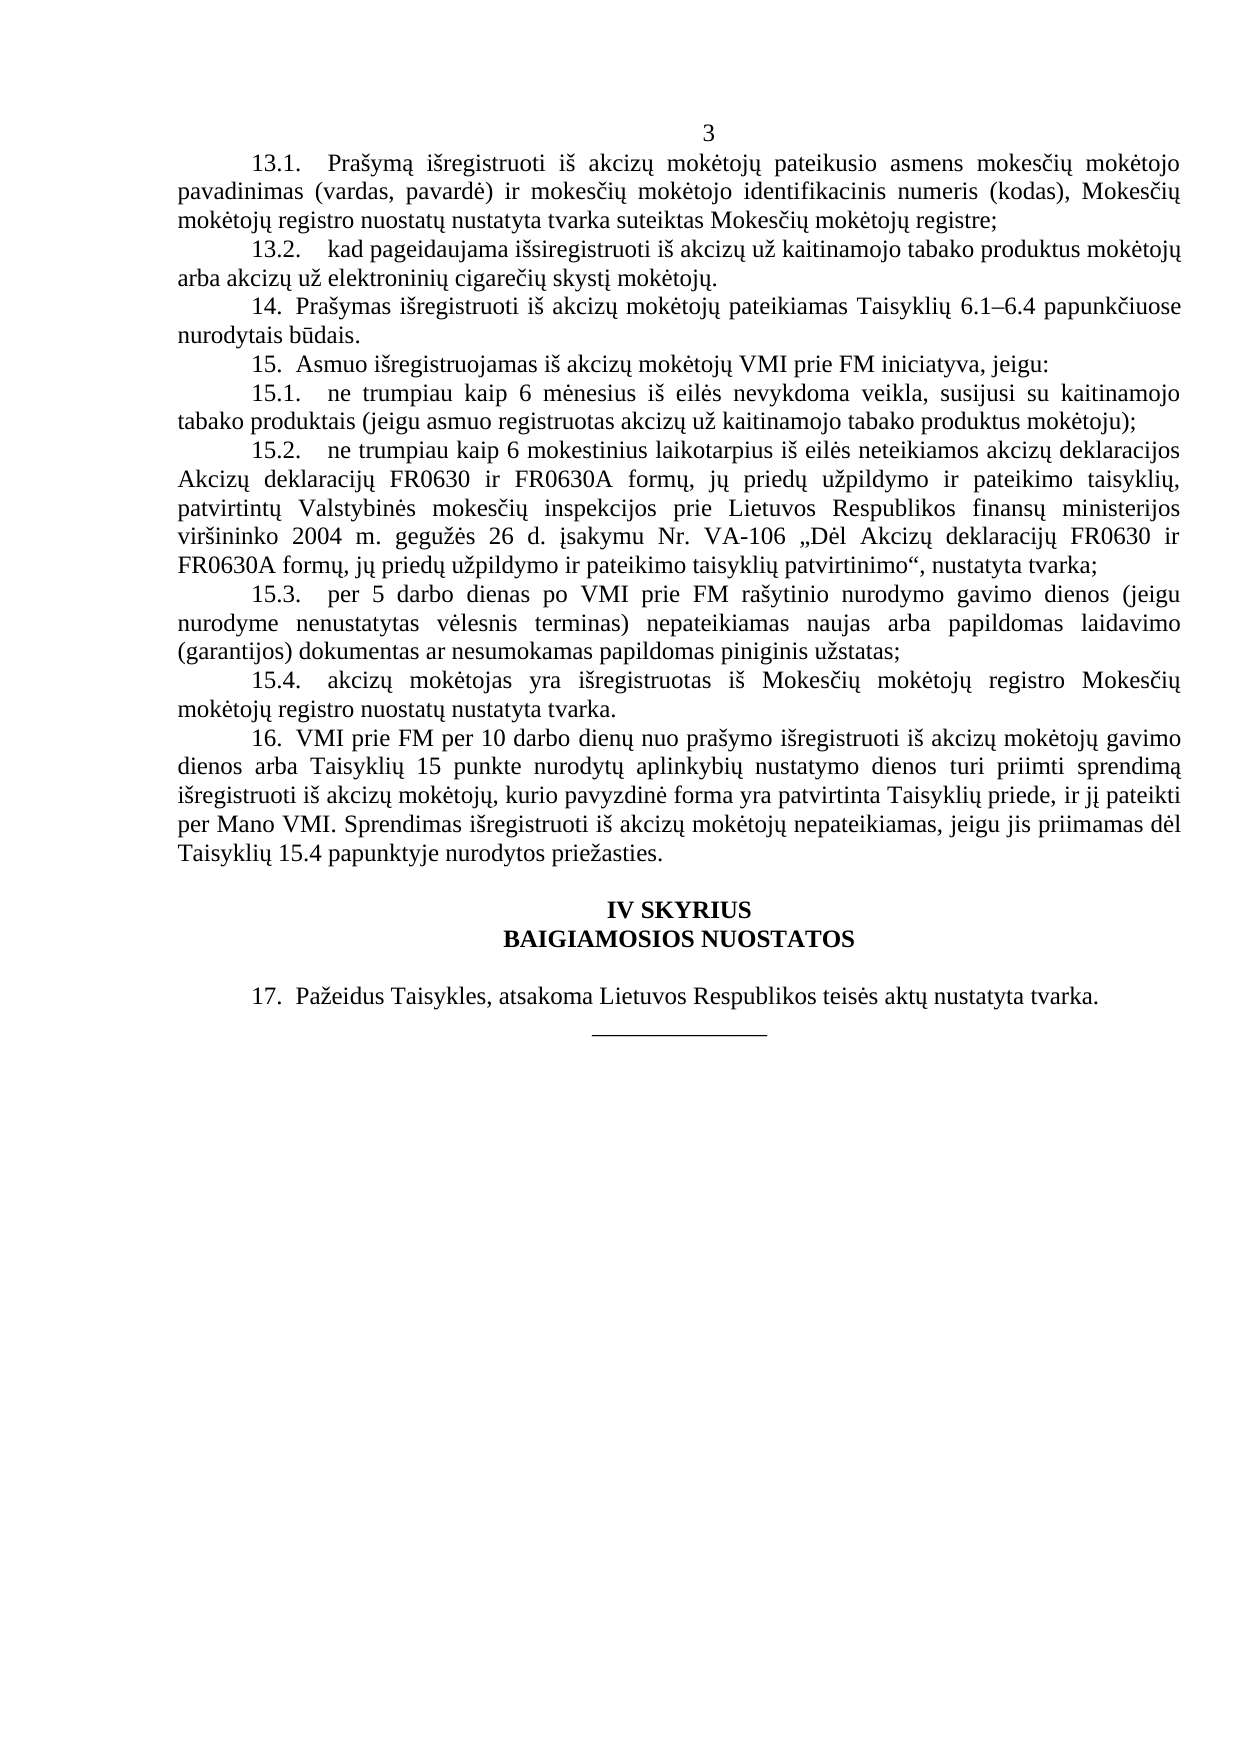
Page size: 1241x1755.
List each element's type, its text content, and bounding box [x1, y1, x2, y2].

text 15.2. ne trumpiau kaip 6 mokestinius laikotarpius iš eilės neteikiamos akcizų deklaracijos Akcizų deklaracijų FR0630 ir FR0630A formų, jų priedų užpildymo ir pateikimo taisyklių, patvirtintų Valstybinės mokesčių inspekcijos prie Lietuvos Respublikos finansų ministerijos viršininko 2004 m. gegužės 26 d. įsakymu Nr. VA-106 „Dėl Akcizų deklaracijų FR0630 ir FR0630A formų, jų priedų užpildymo ir pateikimo taisyklių patvirtinimo“, nustatyta tvarka; [177, 435, 1181, 579]
text 15.1. ne trumpiau kaip 6 mėnesius iš eilės nevykdoma veikla, susijusi su kaitinamojo tabako produktais (jeigu asmuo registruotas akcizų už kaitinamojo tabako produktus mokėtoju); [177, 378, 1181, 435]
text 15.3. per 5 darbo dienas po VMI prie FM rašytinio nurodymo gavimo dienos (jeigu nurodyme nenustatytas vėlesnis terminas) nepateikiamas naujas arba papildomas laidavimo (garantijos) dokumentas ar nesumokamas papildomas piniginis užstatas; [177, 579, 1181, 665]
text 16. VMI prie FM per 10 darbo dienų nuo prašymo išregistruoti iš akcizų mokėtojų gavimo dienos arba Taisyklių 15 punkte nurodytų aplinkybių nustatymo dienos turi priimti sprendimą išregistruoti iš akcizų mokėtojų, kurio pavyzdinė forma yra patvirtinta Taisyklių priede, ir jį pateikti per Mano VMI. Sprendimas išregistruoti iš akcizų mokėtojų nepateikiamas, jeigu jis priimamas dėl Taisyklių 15.4 papunktyje nurodytos priežasties. [177, 723, 1181, 866]
text 17. Pažeidus Taisykles, atsakoma Lietuvos Respublikos teisės aktų nustatyta tvarka. [162, 981, 1181, 1010]
text 15. Asmuo išregistruojamas iš akcizų mokėtojų VMI prie FM iniciatyva, jeigu: [177, 349, 1181, 378]
text 15.4. akcizų mokėtojas yra išregistruotas iš Mokesčių mokėtojų registro Mokesčių mokėtojų registro nuostatų nustatyta tvarka. [177, 665, 1181, 723]
text 13.1. Prašymą išregistruoti iš akcizų mokėtojų pateikusio asmens mokesčių mokėtojo pavadinimas (vardas, pavardė) ir mokesčių mokėtojo identifikacinis numeris (kodas), Mokesčių mokėtojų registro nuostatų nustatyta tvarka suteiktas Mokesčių mokėtojų registre; [177, 148, 1181, 234]
text 14. Prašymas išregistruoti iš akcizų mokėtojų pateikiamas Taisyklių 6.1–6.4 papunkčiuose nurodytais būdais. [177, 291, 1181, 349]
text BAIGIAMOSIOS NUOSTATOS [177, 924, 1181, 953]
text 13.2. kad pageidaujama išsiregistruoti iš akcizų už kaitinamojo tabako produktus mokėtojų arba akcizų už elektroninių cigarečių skystį mokėtojų. [177, 234, 1181, 291]
text IV SKYRIUS [177, 895, 1181, 924]
text ______________ [177, 1010, 1181, 1039]
